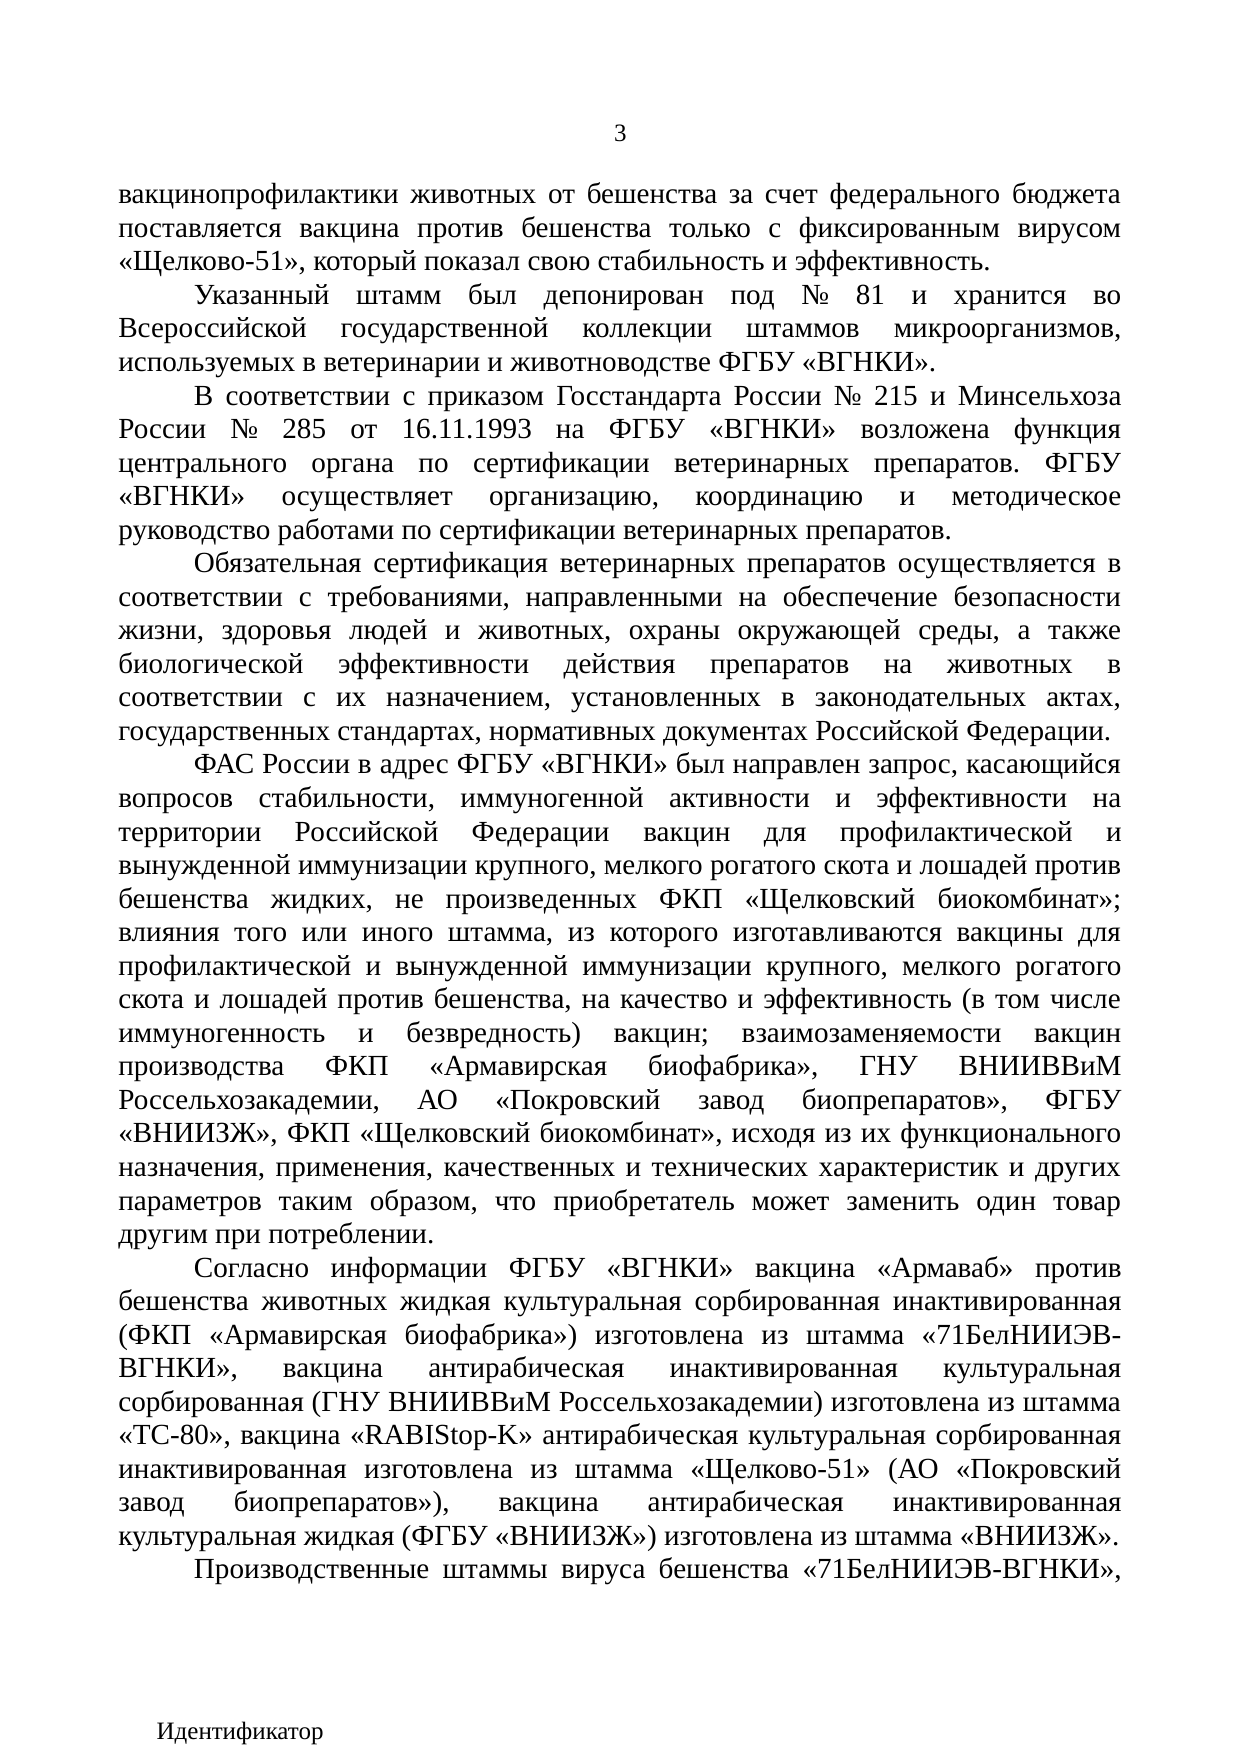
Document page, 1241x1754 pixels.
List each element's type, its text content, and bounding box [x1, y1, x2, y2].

text Обязательная сертификация ветеринарных препаратов осуществляется в соответствии с требованиями, направленными на обеспечение безопасности жизни, здоровья людей и животных, охраны окружающей среды, а также биологической эффективности действия препаратов на животных в соответствии с их назначением, установленных в законодательных актах, государственных стандартах, нормативных документах Российской Федерации. [118, 545, 1122, 747]
text вакцинопрофилактики животных от бешенства за счет федерального бюджета поставляется вакцина против бешенства только с фиксированным вирусом «Щелково-51», который показал свою стабильность и эффективность. [118, 176, 1122, 277]
text В соответствии с приказом Госстандарта России № 215 и Минсельхоза России № 285 от 16.11.1993 на ФГБУ «ВГНКИ» возложена функция центрального органа по сертификации ветеринарных препаратов. ФГБУ «ВГНКИ» осуществляет организацию, координацию и методическое руководство работами по сертификации ветеринарных препаратов. [118, 378, 1122, 545]
text Согласно информации ФГБУ «ВГНКИ» вакцина «Армаваб» против бешенства животных жидкая культуральная сорбированная инактивированная (ФКП «Армавирская биофабрика») изготовлена из штамма «71БелНИИЭВ-ВГНКИ», вакцина антирабическая инактивированная культуральная сорбированная (ГНУ ВНИИВВиМ Россельхозакадемии) изготовлена из штамма «ТС-80», вакцина «RABIStop-K» антирабическая культуральная сорбированная инактивированная изготовлена из штамма «Щелково-51» (АО «Покровский завод биопрепаратов»), вакцина антирабическая инактивированная культуральная жидкая (ФГБУ «ВНИИЗЖ») изготовлена из штамма «ВНИИЗЖ». [118, 1250, 1122, 1552]
text Производственные штаммы вируса бешенства «71БелНИИЭВ-ВГНКИ», [118, 1552, 1122, 1585]
text Указанный штамм был депонирован под № 81 и хранится во Всероссийской государственной коллекции штаммов микроорганизмов, используемых в ветеринарии и животноводстве ФГБУ «ВГНКИ». [118, 277, 1122, 378]
text ФАС России в адрес ФГБУ «ВГНКИ» был направлен запрос, касающийся вопросов стабильности, иммуногенной активности и эффективности на территории Российской Федерации вакцин для профилактической и вынужденной иммунизации крупного, мелкого рогатого скота и лошадей против бешенства жидких, не произведенных ФКП «Щелковский биокомбинат»; влияния того или иного штамма, из которого изготавливаются вакцины для профилактической и вынужденной иммунизации крупного, мелкого рогатого скота и лошадей против бешенства, на качество и эффективность (в том числе иммуногенность и безвредность) вакцин; взаимозаменяемости вакцин производства ФКП «Армавирская биофабрика», ГНУ ВНИИВВиМ Россельхозакадемии, АО «Покровский завод биопрепаратов», ФГБУ «ВНИИЗЖ», ФКП «Щелковский биокомбинат», исходя из их функционального назначения, применения, качественных и технических характеристик и других параметров таким образом, что приобретатель может заменить один товар другим при потреблении. [118, 747, 1122, 1250]
